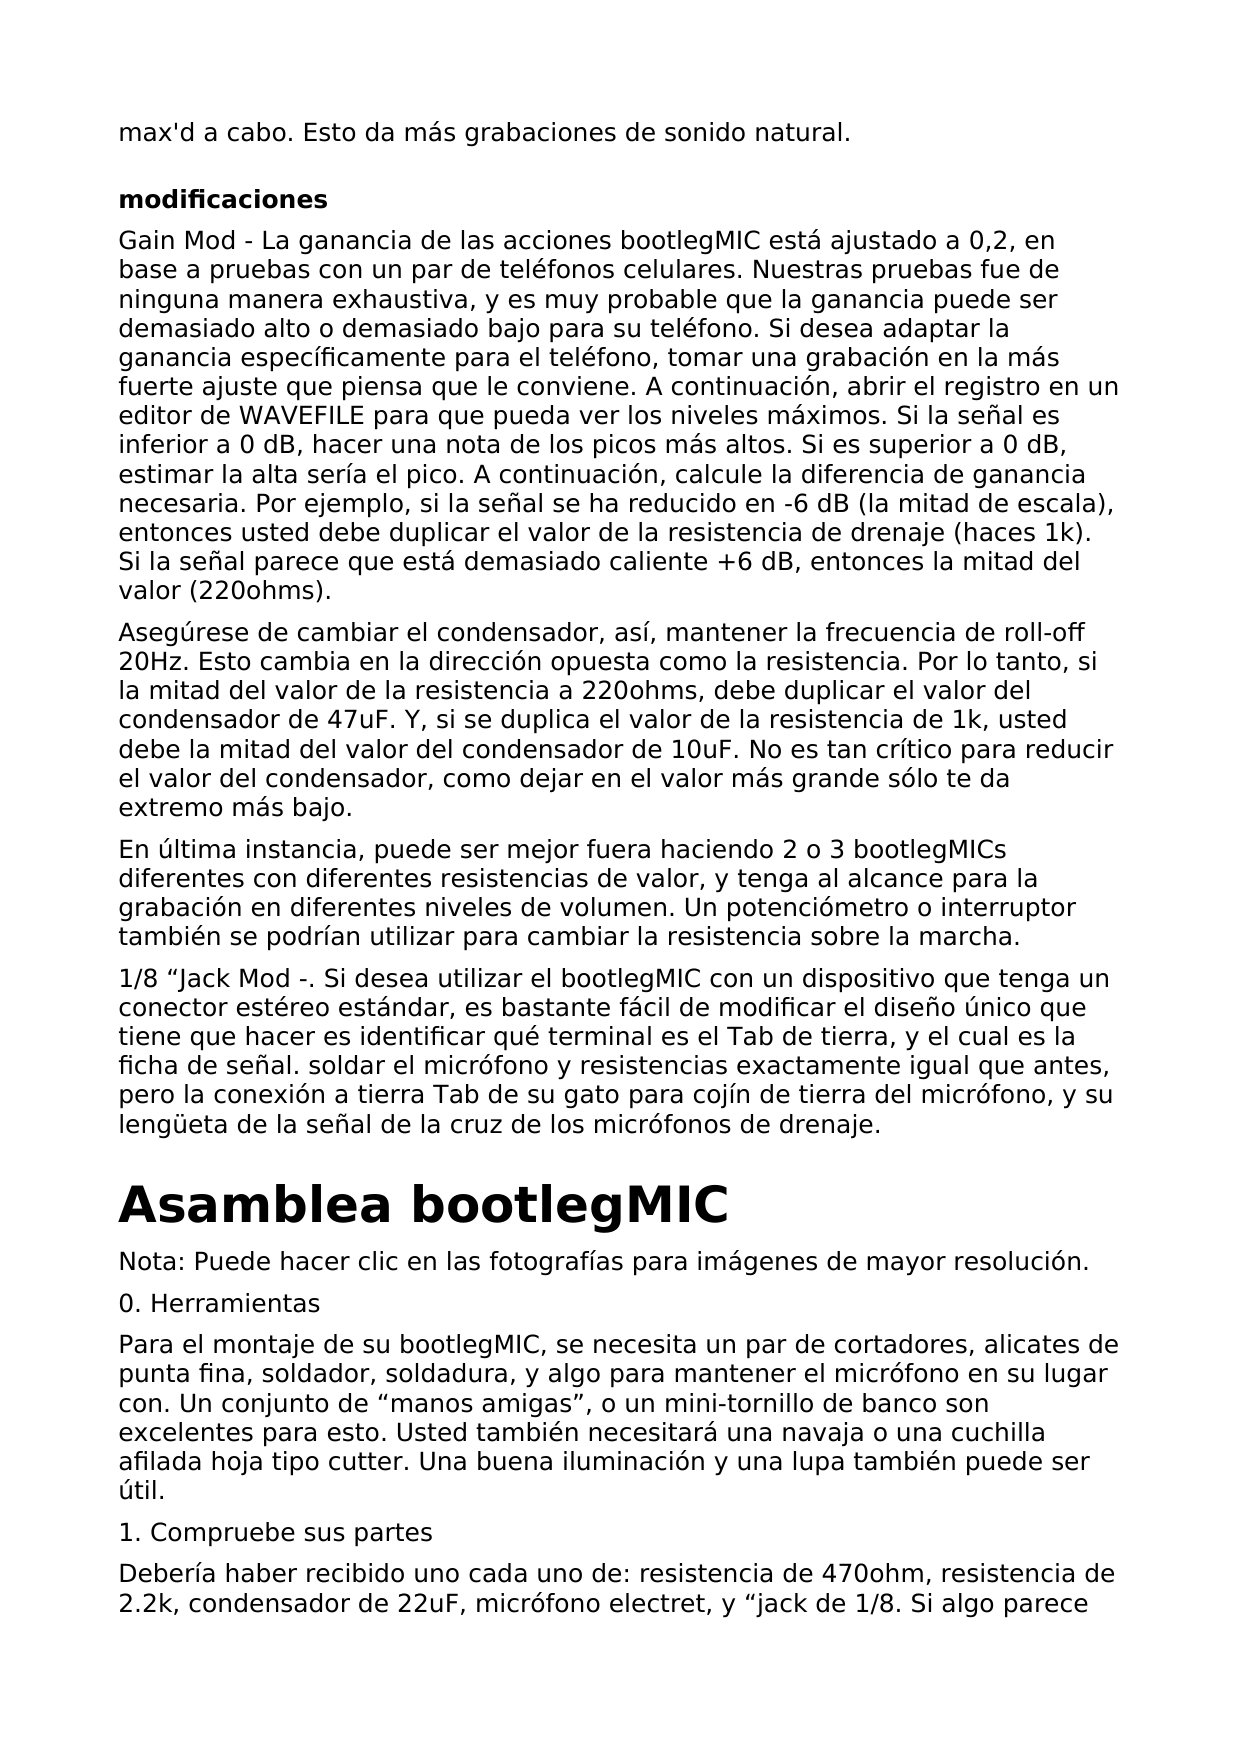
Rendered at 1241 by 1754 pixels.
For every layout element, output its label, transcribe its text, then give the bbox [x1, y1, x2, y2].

text 1. Compruebe sus partes [118, 1518, 1122, 1547]
text 1/8 “Jack Mod -. Si desea utilizar el bootlegMIC con un dispositivo que tenga un conector estéreo estándar, es bastante fácil de modificar el diseño único que tiene que hacer es identificar qué terminal es el Tab de tierra, y el cual es la ficha de señal. soldar el micrófono y resistencias exactamente igual que antes, pero la conexión a tierra Tab de su gato para cojín de tierra del micrófono, y su lengüeta de la señal de la cruz de los micrófonos de drenaje. [118, 964, 1122, 1139]
text Nota: Puede hacer clic en las fotografías para imágenes de mayor resolución. [118, 1247, 1122, 1276]
subtitle modificaciones [118, 185, 1122, 214]
text 0. Herramientas [118, 1289, 1122, 1318]
text Asegúrese de cambiar el condensador, así, mantener la frecuencia de roll-off 20Hz. Esto cambia en la dirección opuesta como la resistencia. Por lo tanto, si la mitad del valor de la resistencia a 220ohms, debe duplicar el valor del condensador de 47uF. Y, si se duplica el valor de la resistencia de 1k, usted debe la mitad del valor del condensador de 10uF. No es tan crítico para reducir el valor del condensador, como dejar en el valor más grande sólo te da extremo más bajo. [118, 618, 1122, 822]
text En última instancia, puede ser mejor fuera haciendo 2 o 3 bootlegMICs diferentes con diferentes resistencias de valor, y tenga al alcance para la grabación en diferentes niveles de volumen. Un potenciómetro o interruptor también se podrían utilizar para cambiar la resistencia sobre la marcha. [118, 835, 1122, 951]
text Debería haber recibido uno cada uno de: resistencia de 470ohm, resistencia de 2.2k, condensador de 22uF, micrófono electret, y “jack de 1/8. Si algo parece [118, 1560, 1122, 1618]
subtitle Asamblea bootlegMIC [118, 1176, 1122, 1235]
text max'd a cabo. Esto da más grabaciones de sonido natural. [118, 118, 1122, 147]
text Gain Mod - La ganancia de las acciones bootlegMIC está ajustado a 0,2, en base a pruebas con un par de teléfonos celulares. Nuestras pruebas fue de ninguna manera exhaustiva, y es muy probable que la ganancia puede ser demasiado alto o demasiado bajo para su teléfono. Si desea adaptar la ganancia específicamente para el teléfono, tomar una grabación en la más fuerte ajuste que piensa que le conviene. A continuación, abrir el registro en un editor de WAVEFILE para que pueda ver los niveles máximos. Si la señal es inferior a 0 dB, hacer una nota de los picos más altos. Si es superior a 0 dB, estimar la alta sería el pico. A continuación, calcule la diferencia de ganancia necesaria. Por ejemplo, si la señal se ha reducido en -6 dB (la mitad de escala), entonces usted debe duplicar el valor de la resistencia de drenaje (haces 1k). Si la señal parece que está demasiado caliente +6 dB, entonces la mitad del valor (220ohms). [118, 226, 1122, 606]
text Para el montaje de su bootlegMIC, se necesita un par de cortadores, alicates de punta fina, soldador, soldadura, y algo para mantener el micrófono en su lugar con. Un conjunto de “manos amigas”, o un mini-tornillo de banco son excelentes para esto. Usted también necesitará una navaja o una cuchilla afilada hoja tipo cutter. Una buena iluminación y una lupa también puede ser útil. [118, 1331, 1122, 1506]
